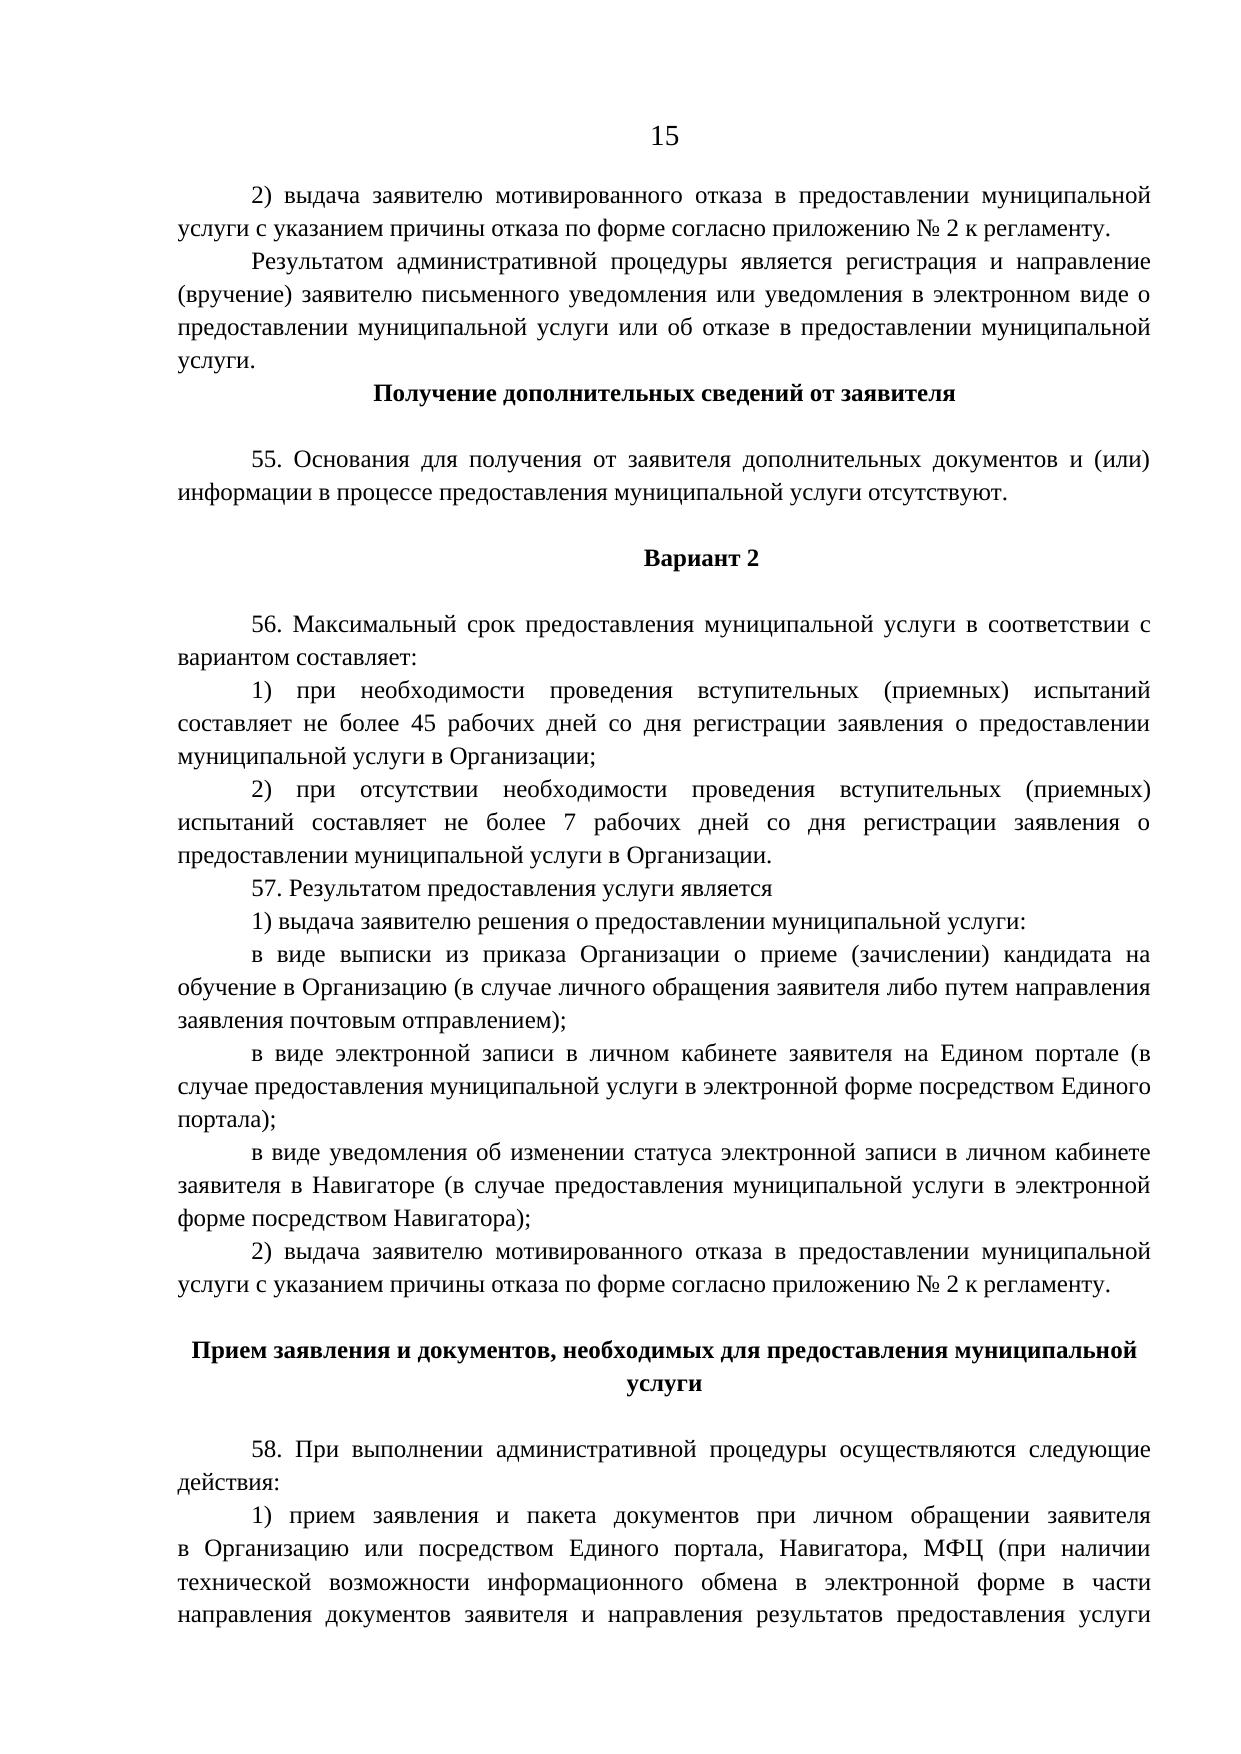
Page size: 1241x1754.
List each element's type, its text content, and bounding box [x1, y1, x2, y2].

text 1) при необходимости проведения вступительных (приемных) испытаний составляет не более 45 рабочих дней со дня регистрации заявления о предоставлении муниципальной услуги в Организации; [177, 675, 1152, 770]
text Прием заявления и документов, необходимых для предоставления муниципальной услуги [177, 1335, 1152, 1397]
text в виде выписки из приказа Организации о приеме (зачислении) кандидата на обучение в Организацию (в случае личного обращения заявителя либо путем направления заявления почтовым отправлением); [177, 939, 1152, 1034]
text Получение дополнительных сведений от заявителя [177, 378, 1152, 407]
text 1) прием заявления и пакета документов при личном обращении заявителя в Организацию или посредством Единого портала, Навигатора, МФЦ (при наличии технической возможности информационного обмена в электронной форме в части направления документов заявителя и направления результатов предоставления услуги [177, 1501, 1152, 1628]
text 56. Максимальный срок предоставления муниципальной услуги в соответствии с вариантом составляет: [177, 609, 1152, 671]
text 1) выдача заявителю решения о предоставлении муниципальной услуги: [177, 906, 1152, 935]
text 2) выдача заявителю мотивированного отказа в предоставлении муниципальной услуги с указанием причины отказа по форме согласно приложению № 2 к регламенту. [177, 180, 1152, 241]
text 58. При выполнении административной процедуры осуществляются следующие действия: [177, 1434, 1152, 1496]
text 57. Результатом предоставления услуги является [177, 873, 1152, 902]
text в виде электронной записи в личном кабинете заявителя на Едином портале (в случае предоставления муниципальной услуги в электронной форме посредством Единого портала); [177, 1038, 1152, 1133]
text Вариант 2 [177, 543, 1152, 572]
text 55. Основания для получения от заявителя дополнительных документов и (или) информации в процессе предоставления муниципальной услуги отсутствуют. [177, 444, 1152, 506]
text в виде уведомления об изменении статуса электронной записи в личном кабинете заявителя в Навигаторе (в случае предоставления муниципальной услуги в электронной форме посредством Навигатора); [177, 1137, 1152, 1232]
text Результатом административной процедуры является регистрация и направление (вручение) заявителю письменного уведомления или уведомления в электронном виде о предоставлении муниципальной услуги или об отказе в предоставлении муниципальной услуги. [177, 246, 1152, 373]
text 2) при отсутствии необходимости проведения вступительных (приемных) испытаний составляет не более 7 рабочих дней со дня регистрации заявления о предоставлении муниципальной услуги в Организации. [177, 774, 1152, 869]
text 2) выдача заявителю мотивированного отказа в предоставлении муниципальной услуги с указанием причины отказа по форме согласно приложению № 2 к регламенту. [177, 1236, 1152, 1298]
